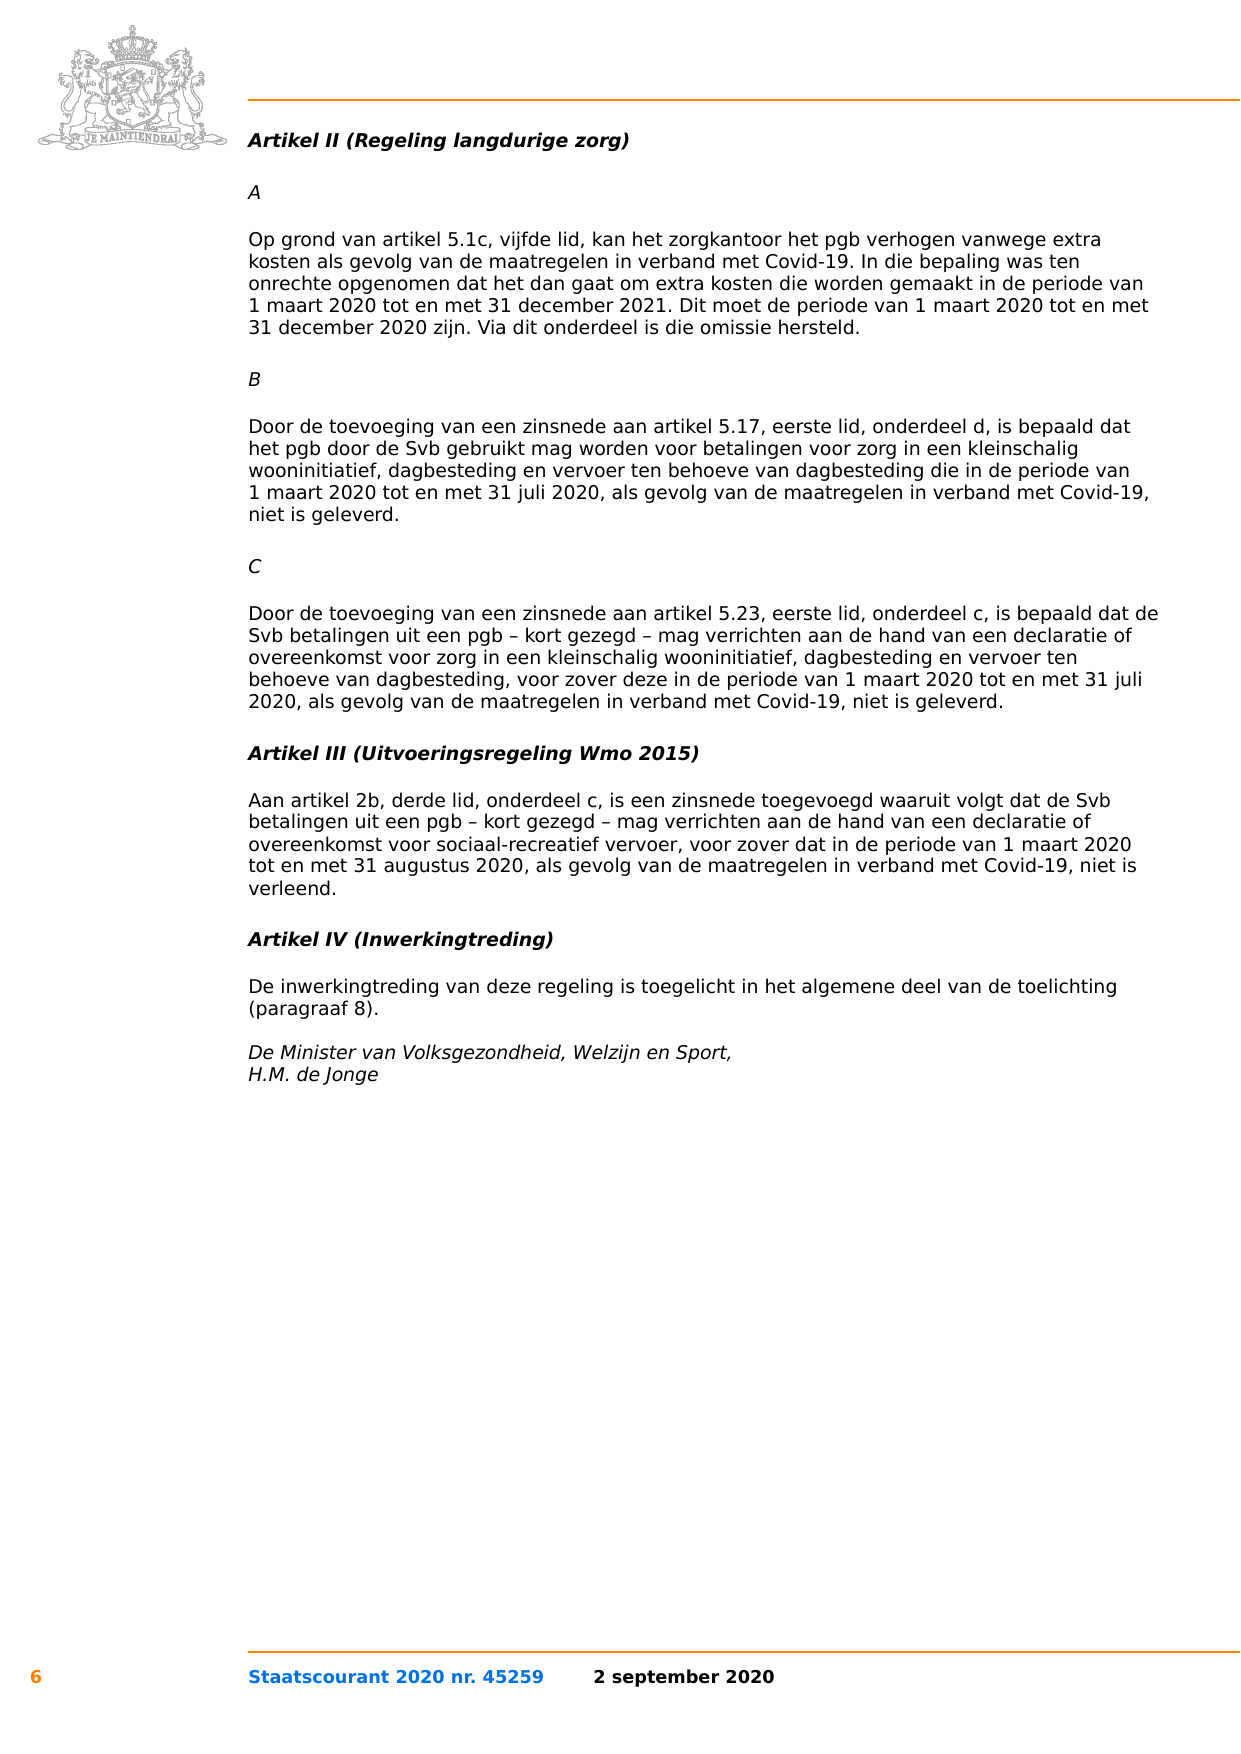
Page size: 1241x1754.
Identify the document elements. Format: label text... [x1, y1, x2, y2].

text De inwerkingtreding van deze regeling is toegelicht in het algemene deel van de toelichting (paragraaf 8). [248, 976, 1163, 1020]
text De Minister van Volksgezondheid, Welzijn en Sport, H.M. de Jonge [248, 1042, 1163, 1086]
picture [38, 25, 227, 150]
subtitle Artikel III (Uitvoeringsregeling Wmo 2015) [248, 742, 1163, 764]
subtitle B [248, 369, 1163, 391]
text Door de toevoeging van een zinsnede aan artikel 5.23, eerste lid, onderdeel c, is bepaald dat de Svb betalingen uit een pgb – kort gezegd – mag verrichten aan de hand van een declaratie of overeenkomst voor zorg in een kleinschalig wooninitiatief, dagbesteding en vervoer ten behoeve van dagbesteding, voor zover deze in de periode van 1 maart 2020 tot en met 31 juli 2020, als gevolg van de maatregelen in verband met Covid-19, niet is geleverd. [248, 603, 1163, 712]
subtitle C [248, 556, 1163, 578]
subtitle A [248, 182, 1163, 204]
text Door de toevoeging van een zinsnede aan artikel 5.17, eerste lid, onderdeel d, is bepaald dat het pgb door de Svb gebruikt mag worden voor betalingen voor zorg in een kleinschalig wooninitiatief, dagbesteding en vervoer ten behoeve van dagbesteding die in de periode van 1 maart 2020 tot en met 31 juli 2020, als gevolg van de maatregelen in verband met Covid-19, niet is geleverd. [248, 416, 1163, 526]
text Op grond van artikel 5.1c, vijfde lid, kan het zorgkantoor het pgb verhogen vanwege extra kosten als gevolg van de maatregelen in verband met Covid-19. In die bepaling was ten onrechte opgenomen dat het dan gaat om extra kosten die worden gemaakt in de periode van 1 maart 2020 tot en met 31 december 2021. Dit moet de periode van 1 maart 2020 tot en met 31 december 2020 zijn. Via dit onderdeel is die omissie hersteld. [248, 229, 1163, 339]
text Aan artikel 2b, derde lid, onderdeel c, is een zinsnede toegevoegd waaruit volgt dat de Svb betalingen uit een pgb – kort gezegd – mag verrichten aan de hand van een declaratie of overeenkomst voor sociaal-recreatief vervoer, voor zover dat in de periode van 1 maart 2020 tot en met 31 augustus 2020, als gevolg van de maatregelen in verband met Covid-19, niet is verleend. [248, 789, 1163, 899]
subtitle Artikel II (Regeling langdurige zorg) [248, 130, 1163, 152]
subtitle Artikel IV (Inwerkingtreding) [248, 929, 1163, 951]
